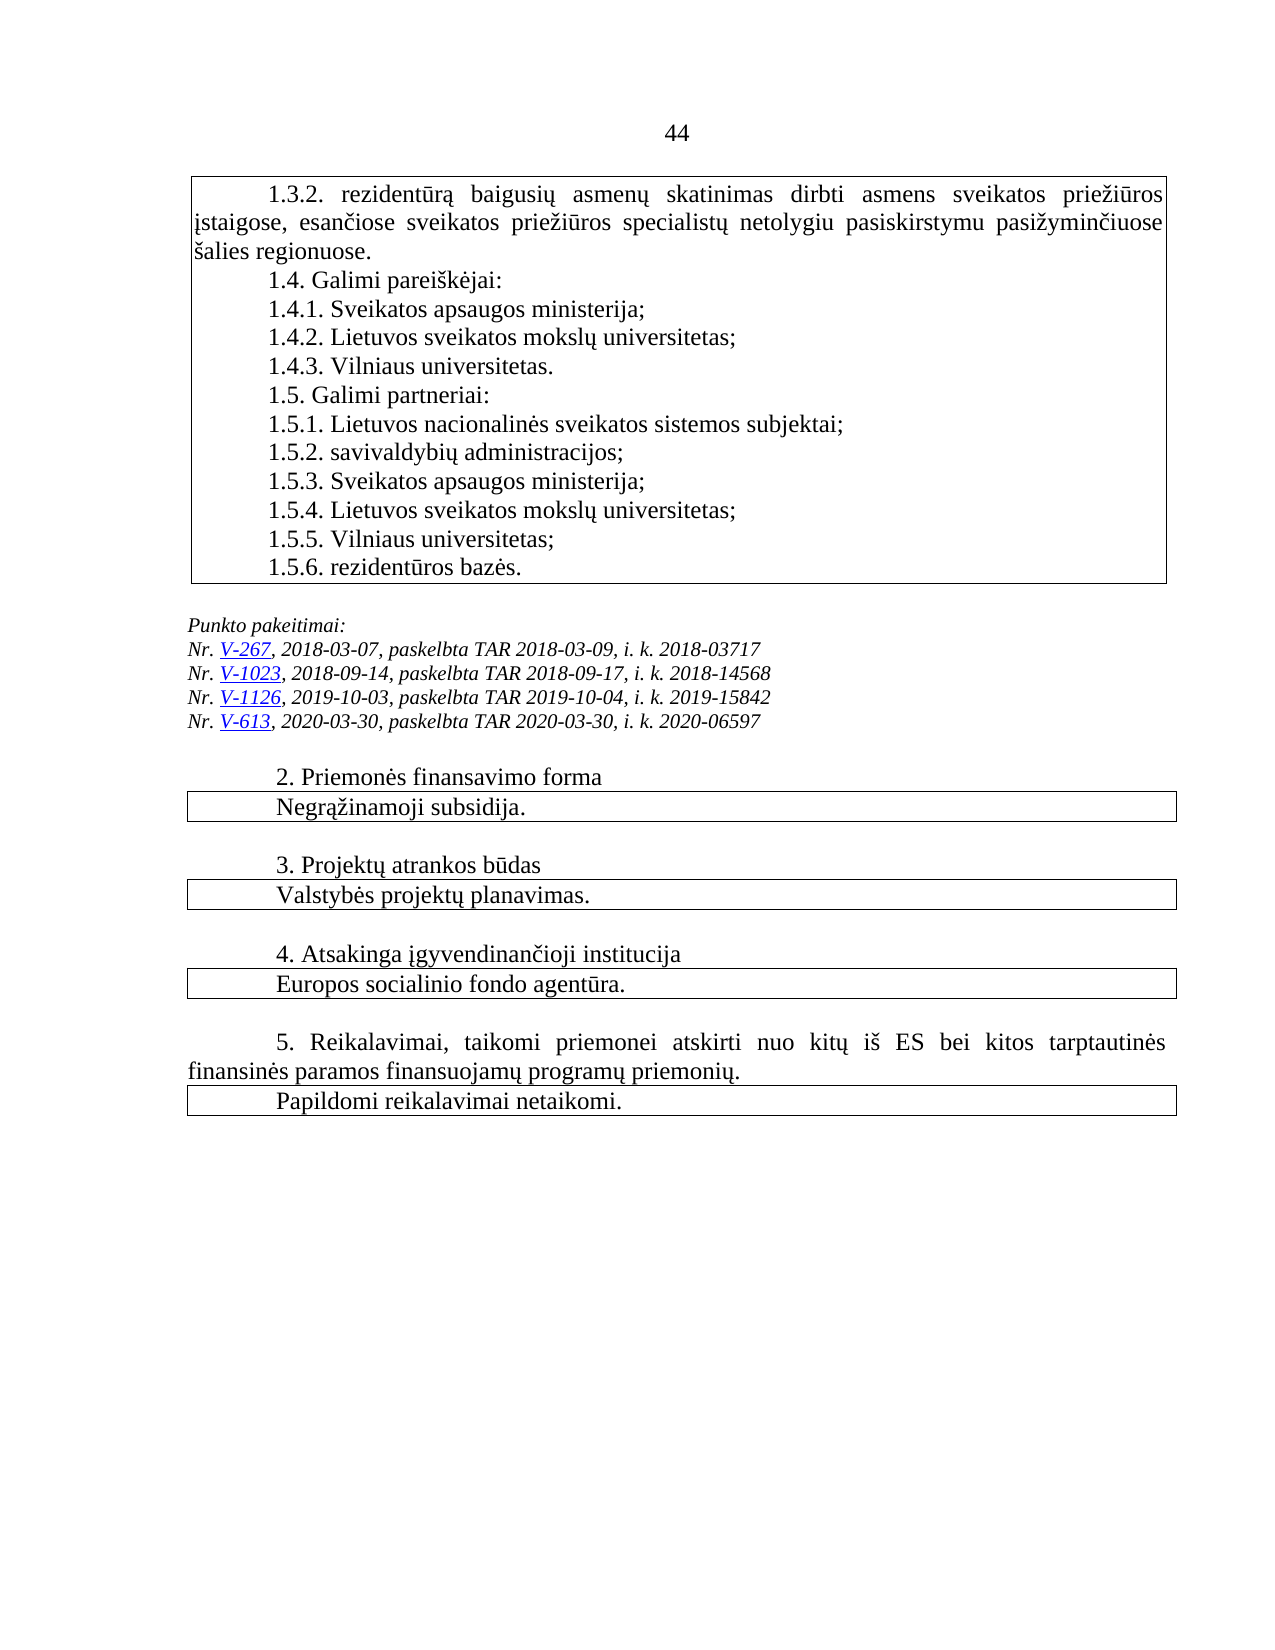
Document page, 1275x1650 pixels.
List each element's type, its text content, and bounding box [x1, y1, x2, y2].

text 1.4.1. Sveikatos apsaugos ministerija; [192, 291, 1166, 319]
table_header Valstybės projektų planavimas. [188, 880, 1176, 909]
text 1.5.6. rezidentūros bazės. [192, 549, 1166, 583]
text 3. Projektų atrankos būdas [187, 851, 1167, 879]
text 1.4. Galimi pareiškėjai: [192, 262, 1166, 291]
table_header Europos socialinio fondo agentūra. [188, 969, 1176, 997]
text 1.5.4. Lietuvos sveikatos mokslų universitetas; [192, 492, 1166, 521]
text 1.5.3. Sveikatos apsaugos ministerija; [192, 463, 1166, 492]
text 5. Reikalavimai, taikomi priemonei atskirti nuo kitų iš ES bei kitos tarptautinės finansinės paramos finansuojamų programų priemonių. [187, 1027, 1167, 1085]
text Nr. V-267, 2018-03-07, paskelbta TAR 2018-03-09, i. k. 2018-03717 [187, 637, 1167, 661]
text 2. Priemonės finansavimo forma [187, 762, 1167, 791]
text 4. Atsakinga įgyvendinančioji institucija [187, 939, 1167, 968]
table_header Negrąžinamoji subsidija. [188, 792, 1176, 821]
text Nr. V-613, 2020-03-30, paskelbta TAR 2020-03-30, i. k. 2020-06597 [187, 709, 1167, 733]
text 1.5.5. Vilniaus universitetas; [192, 521, 1166, 549]
text 1.4.2. Lietuvos sveikatos mokslų universitetas; [192, 319, 1166, 348]
text Punkto pakeitimai: [187, 613, 1167, 637]
table_header Papildomi reikalavimai netaikomi. [188, 1086, 1176, 1114]
text Nr. V-1023, 2018-09-14, paskelbta TAR 2018-09-17, i. k. 2018-14568 [187, 661, 1167, 685]
text 1.3.2. rezidentūrą baigusių asmenų skatinimas dirbti asmens sveikatos priežiūros įstaigose, esančiose sveikatos priežiūros specialistų netolygiu pasiskirstymu pasižyminčiuose šalies regionuose. [192, 177, 1166, 262]
text 1.5.2. savivaldybių administracijos; [192, 434, 1166, 463]
text Nr. V-1126, 2019-10-03, paskelbta TAR 2019-10-04, i. k. 2019-15842 [187, 685, 1167, 709]
text 1.5. Galimi partneriai: [192, 377, 1166, 406]
text 1.5.1. Lietuvos nacionalinės sveikatos sistemos subjektai; [192, 406, 1166, 434]
text 1.4.3. Vilniaus universitetas. [192, 348, 1166, 377]
